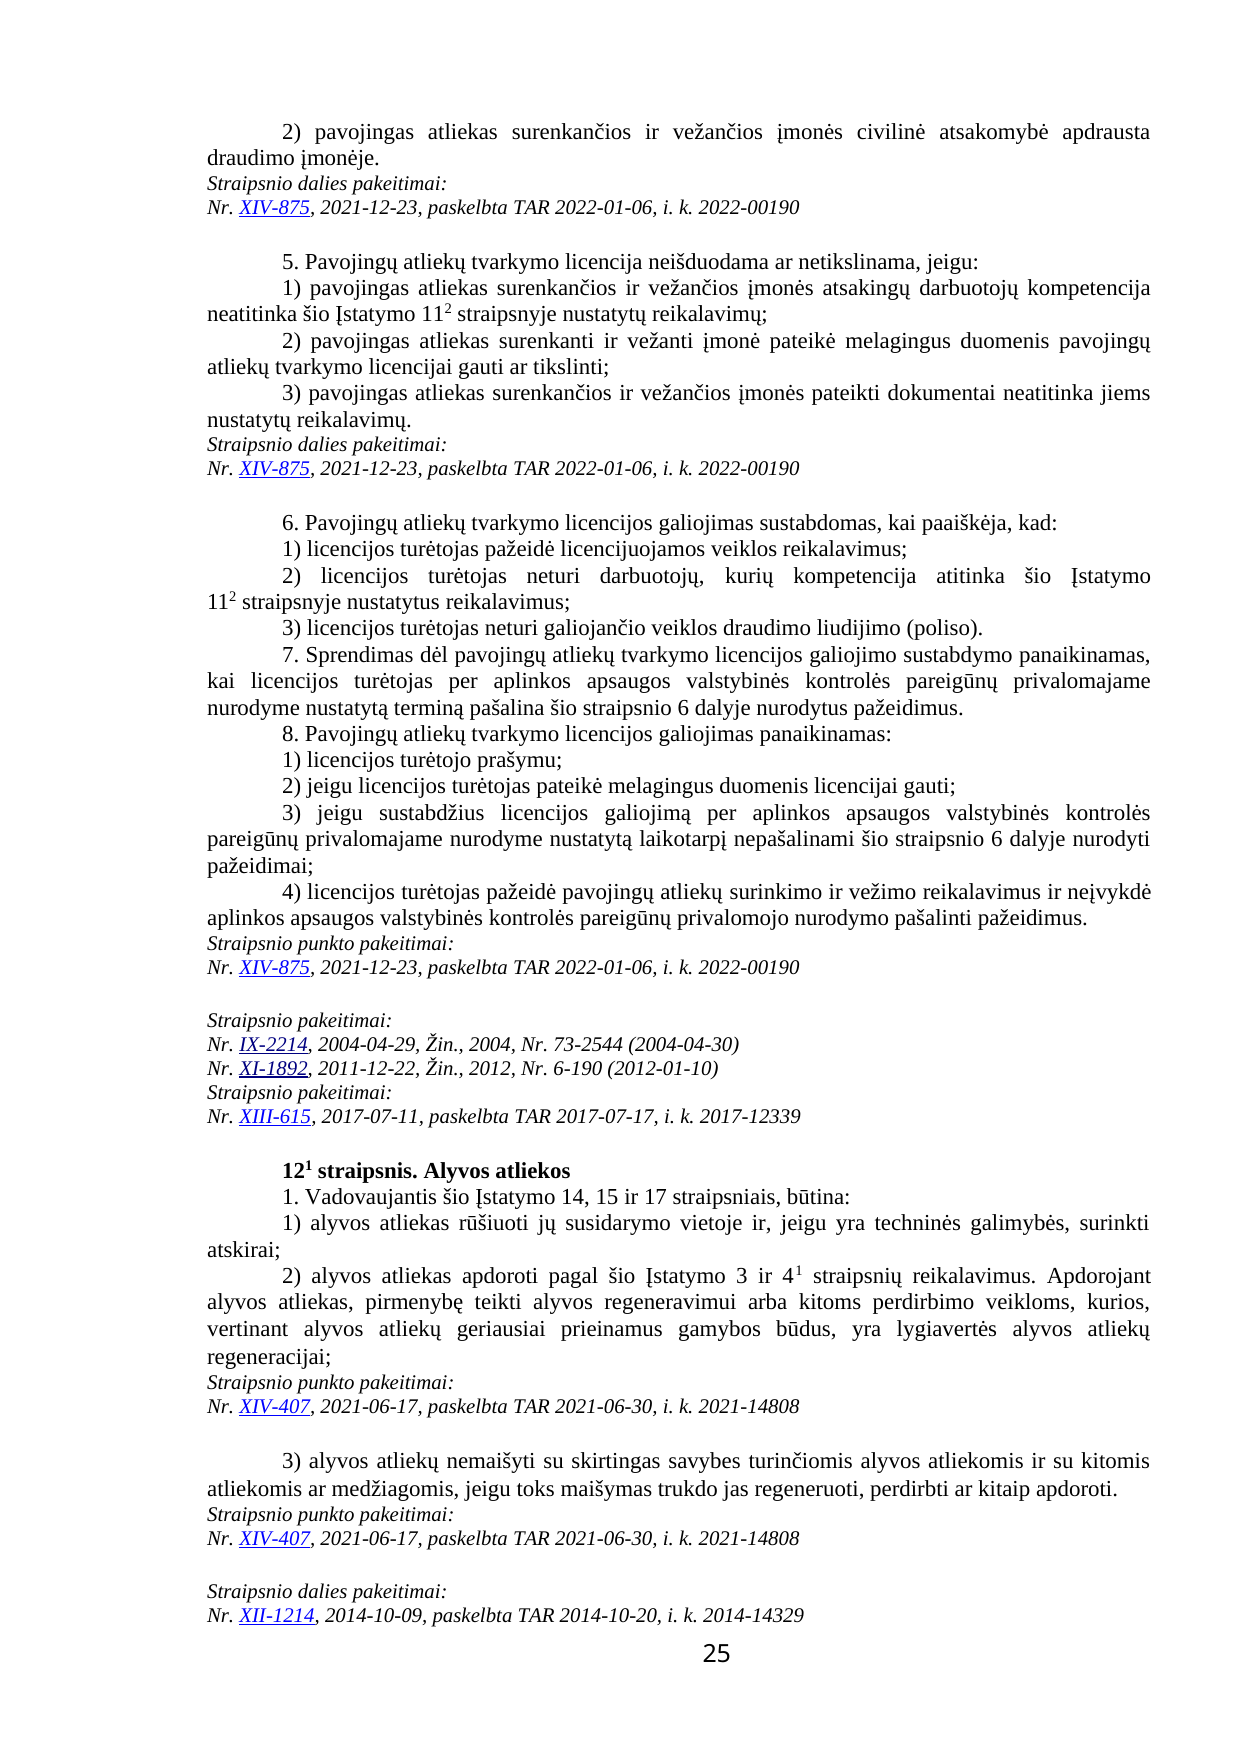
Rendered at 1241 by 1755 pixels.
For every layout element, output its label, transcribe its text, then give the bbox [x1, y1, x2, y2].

text 1) alyvos atliekas rūšiuoti jų susidarymo vietoje ir, jeigu yra techninės galimybės, surinkti atskirai; [207, 1209, 1152, 1262]
text 2) licencijos turėtojas neturi darbuotojų, kurių kompetencija atitinka šio Įstatymo 112 straipsnyje nustatytus reikalavimus; [207, 562, 1152, 614]
text Nr. XII-1214, 2014-10-09, paskelbta TAR 2014-10-20, i. k. 2014-14329 [207, 1603, 1152, 1627]
text 2) jeigu licencijos turėtojas pateikė melagingus duomenis licencijai gauti; [207, 773, 1152, 799]
text 3) alyvos atliekų nemaišyti su skirtingas savybes turinčiomis alyvos atliekomis ir su kitomis atliekomis ar medžiagomis, jeigu toks maišymas trukdo jas regeneruoti, perdirbti ar kitaip apdoroti. [207, 1447, 1152, 1502]
text 1. Vadovaujantis šio Įstatymo 14, 15 ir 17 straipsniais, būtina: [207, 1183, 1152, 1209]
text Nr. XIV-875, 2021-12-23, paskelbta TAR 2022-01-06, i. k. 2022-00190 [207, 955, 1152, 979]
text 1) pavojingas atliekas surenkančios ir vežančios įmonės atsakingų darbuotojų kompetencija neatitinka šio Įstatymo 112 straipsnyje nustatytų reikalavimų; [207, 274, 1152, 327]
text Nr. IX-2214, 2004-04-29, Žin., 2004, Nr. 73-2544 (2004-04-30) [207, 1032, 1152, 1056]
text Straipsnio dalies pakeitimai: [207, 171, 1152, 195]
text Straipsnio dalies pakeitimai: [207, 432, 1152, 456]
text Straipsnio pakeitimai: [207, 1008, 1152, 1032]
text Straipsnio dalies pakeitimai: [207, 1579, 1152, 1603]
text Straipsnio pakeitimai: [207, 1080, 1152, 1104]
text Nr. XIV-875, 2021-12-23, paskelbta TAR 2022-01-06, i. k. 2022-00190 [207, 195, 1152, 219]
text 3) licencijos turėtojas neturi galiojančio veiklos draudimo liudijimo (poliso). [207, 614, 1152, 641]
text Straipsnio punkto pakeitimai: [207, 1502, 1152, 1526]
text 5. Pavojingų atliekų tvarkymo licencija neišduodama ar netikslinama, jeigu: [207, 248, 1152, 274]
text Straipsnio punkto pakeitimai: [207, 1370, 1152, 1394]
text 1) licencijos turėtojas pažeidė licencijuojamos veiklos reikalavimus; [207, 535, 1152, 562]
text Nr. XIV-407, 2021-06-17, paskelbta TAR 2021-06-30, i. k. 2021-14808 [207, 1526, 1152, 1550]
text 1) licencijos turėtojo prašymu; [207, 746, 1152, 773]
text 2) pavojingas atliekas surenkančios ir vežančios įmonės civilinė atsakomybė apdrausta draudimo įmonėje. [207, 118, 1152, 171]
text Nr. XI-1892, 2011-12-22, Žin., 2012, Nr. 6-190 (2012-01-10) [207, 1056, 1152, 1080]
text Nr. XIII-615, 2017-07-11, paskelbta TAR 2017-07-17, i. k. 2017-12339 [207, 1104, 1152, 1128]
text 2) alyvos atliekas apdoroti pagal šio Įstatymo 3 ir 41 straipsnių reikalavimus. Apdorojant alyvos atliekas, pirmenybę teikti alyvos regeneravimui arba kitoms perdirbimo veikloms, kurios, vertinant alyvos atliekų geriausiai prieinamus gamybos būdus, yra lygiavertės alyvos atliekų regeneracijai; [207, 1262, 1152, 1370]
text 2) pavojingas atliekas surenkanti ir vežanti įmonė pateikė melagingus duomenis pavojingų atliekų tvarkymo licencijai gauti ar tikslinti; [207, 327, 1152, 379]
text 3) jeigu sustabdžius licencijos galiojimą per aplinkos apsaugos valstybinės kontrolės pareigūnų privalomajame nurodyme nustatytą laikotarpį nepašalinami šio straipsnio 6 dalyje nurodyti pažeidimai; [207, 799, 1152, 878]
text 121 straipsnis. Alyvos atliekos [207, 1157, 1152, 1183]
text 6. Pavojingų atliekų tvarkymo licencijos galiojimas sustabdomas, kai paaiškėja, kad: [207, 509, 1152, 535]
text Straipsnio punkto pakeitimai: [207, 931, 1152, 955]
text 4) licencijos turėtojas pažeidė pavojingų atliekų surinkimo ir vežimo reikalavimus ir neįvykdė aplinkos apsaugos valstybinės kontrolės pareigūnų privalomojo nurodymo pašalinti pažeidimus. [207, 878, 1152, 931]
text 3) pavojingas atliekas surenkančios ir vežančios įmonės pateikti dokumentai neatitinka jiems nustatytų reikalavimų. [207, 379, 1152, 432]
text Nr. XIV-875, 2021-12-23, paskelbta TAR 2022-01-06, i. k. 2022-00190 [207, 456, 1152, 480]
text Nr. XIV-407, 2021-06-17, paskelbta TAR 2021-06-30, i. k. 2021-14808 [207, 1394, 1152, 1418]
text 7. Sprendimas dėl pavojingų atliekų tvarkymo licencijos galiojimo sustabdymo panaikinamas, kai licencijos turėtojas per aplinkos apsaugos valstybinės kontrolės pareigūnų privalomajame nurodyme nustatytą terminą pašalina šio straipsnio 6 dalyje nurodytus pažeidimus. [207, 641, 1152, 720]
text 8. Pavojingų atliekų tvarkymo licencijos galiojimas panaikinamas: [207, 720, 1152, 746]
